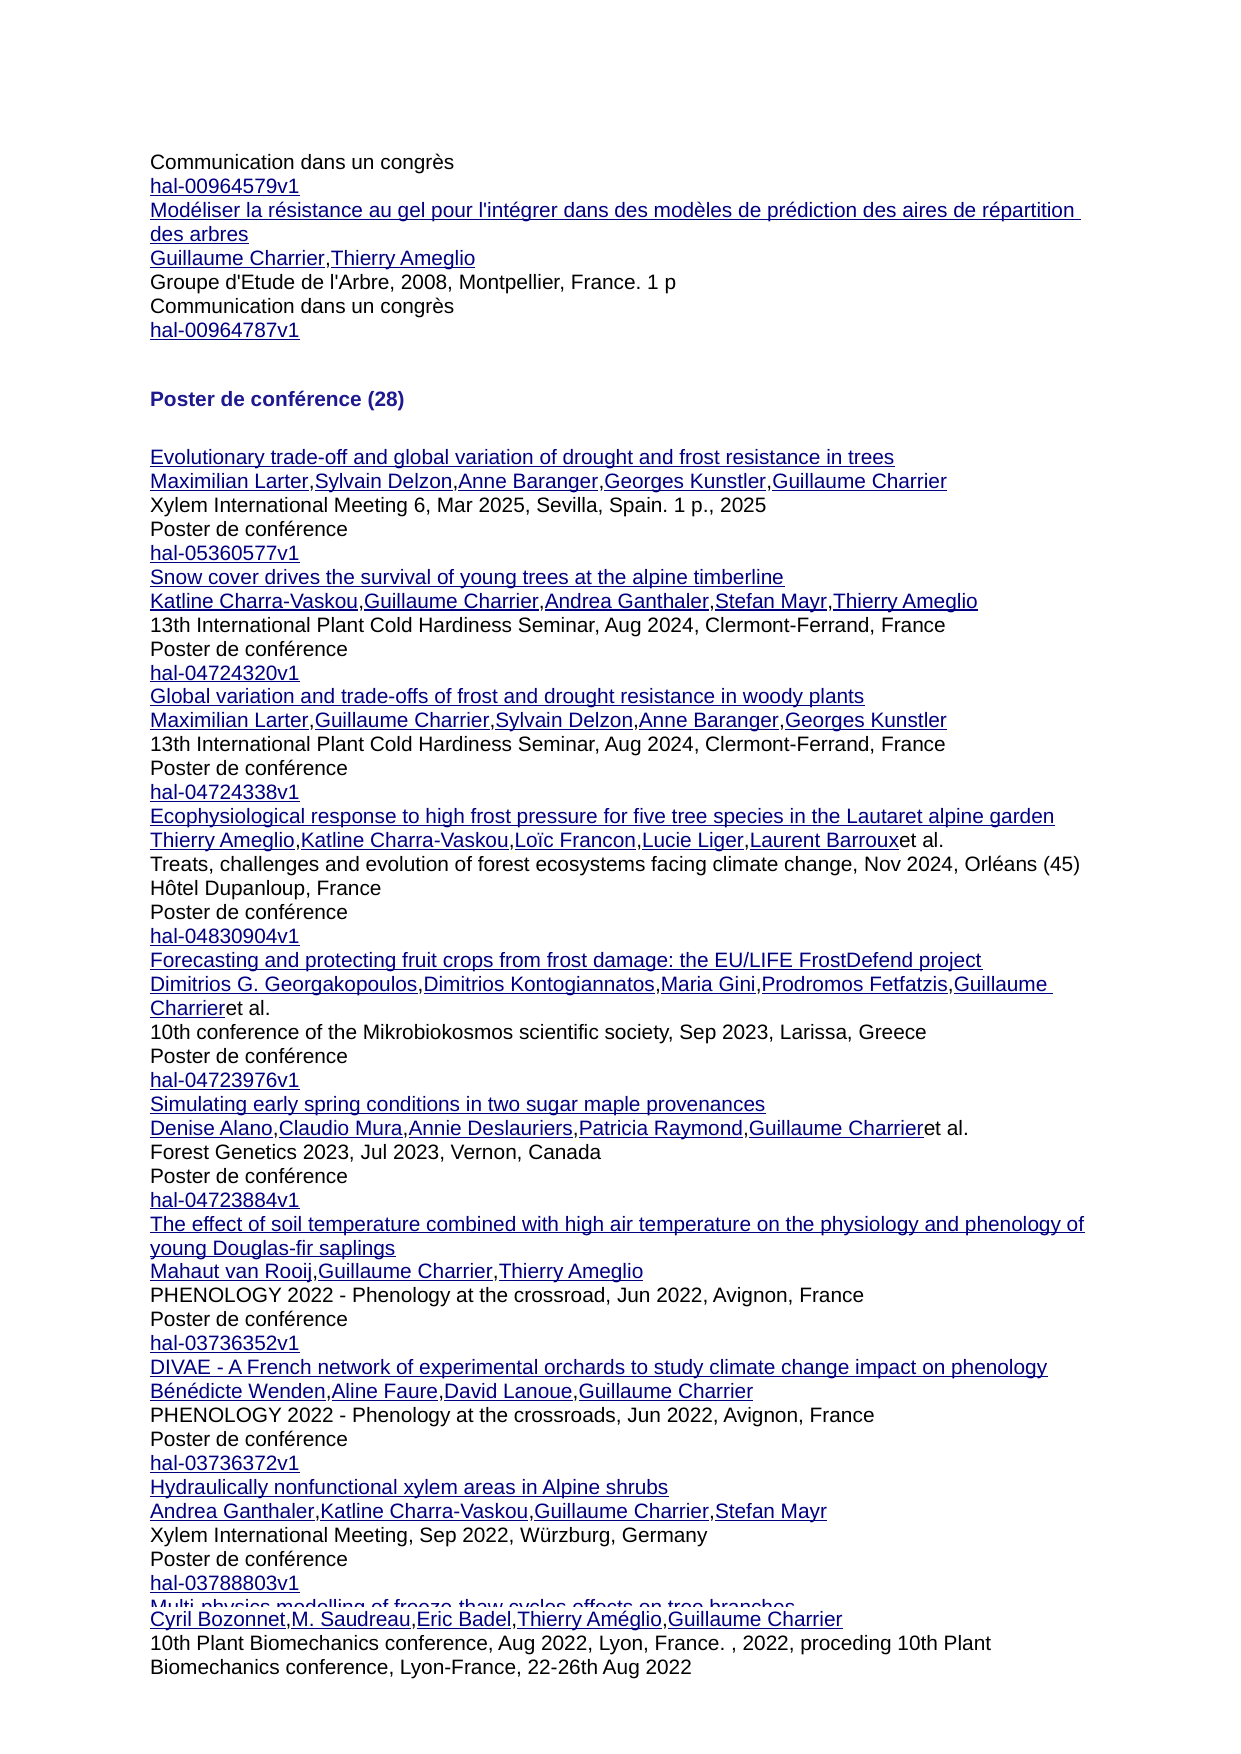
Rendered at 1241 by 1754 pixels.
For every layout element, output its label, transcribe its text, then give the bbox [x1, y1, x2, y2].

subtitle Poster de conférence (28) [150, 386, 1090, 410]
table_cell Ecophysiological response to high frost pressure for five tree species in the Lautaret alpine garden Thierry Ameglio,Katline Charra-Vaskou,Loïc Francon,Lucie Liger,Laurent Barrouxet al. Treats, challenges and evolution of forest ecosystems facing climate change, Nov 2024, Orléans (45) Hôtel Dupanloup, France Poster de conférence hal-04830904v1 [150, 804, 1090, 948]
table_cell Snow cover drives the survival of young trees at the alpine timberline Katline Charra-Vaskou,Guillaume Charrier,Andrea Ganthaler,Stefan Mayr,Thierry Ameglio 13th International Plant Cold Hardiness Seminar, Aug 2024, Clermont-Ferrand, France Poster de conférence hal-04724320v1 [150, 565, 1090, 684]
table_header Evolutionary trade-off and global variation of drought and frost resistance in trees Maximilian Larter,Sylvain Delzon,Anne Baranger,Georges Kunstler,Guillaume Charrier Xylem International Meeting 6, Mar 2025, Sevilla, Spain. 1 p., 2025 Poster de conférence hal-05360577v1 [150, 445, 1090, 564]
table_cell Communication dans un congrès hal-00964579v1 [150, 150, 1090, 198]
table_cell Forecasting and protecting fruit crops from frost damage: the EU/LIFE FrostDefend project Dimitrios G. Georgakopoulos,Dimitrios Kontogiannatos,Maria Gini,Prodromos Fetfatzis,Guillaume Charrieret al. 10th conference of the Mikrobiokosmos scientific society, Sep 2023, Larissa, Greece Poster de conférence hal-04723976v1 [150, 948, 1090, 1092]
table_cell The effect of soil temperature combined with high air temperature on the physiology and phenology of young Douglas-fir saplings Mahaut van Rooij,Guillaume Charrier,Thierry Ameglio PHENOLOGY 2022 - Phenology at the crossroad, Jun 2022, Avignon, France Poster de conférence hal-03736352v1 [150, 1211, 1090, 1355]
table_cell Multi-physics modelling of freeze-thaw cycles effects on tree branches Cyril Bozonnet,M. Saudreau,Eric Badel,Thierry Améglio,Guillaume Charrier 10th Plant Biomechanics conference, Aug 2022, Lyon, France. , 2022, proceding 10th Plant Biomechanics conference, Lyon-France, 22-26th Aug 2022 [150, 1595, 1090, 1679]
table_cell Simulating early spring conditions in two sugar maple provenances Denise Alano,Claudio Mura,Annie Deslauriers,Patricia Raymond,Guillaume Charrieret al. Forest Genetics 2023, Jul 2023, Vernon, Canada Poster de conférence hal-04723884v1 [150, 1092, 1090, 1211]
table_cell Modéliser la résistance au gel pour l'intégrer dans des modèles de prédiction des aires de répartition des arbres Guillaume Charrier,Thierry Ameglio Groupe d'Etude de l'Arbre, 2008, Montpellier, France. 1 p Communication dans un congrès hal-00964787v1 [150, 198, 1090, 342]
table_cell DIVAE - A French network of experimental orchards to study climate change impact on phenology Bénédicte Wenden,Aline Faure,David Lanoue,Guillaume Charrier PHENOLOGY 2022 - Phenology at the crossroads, Jun 2022, Avignon, France Poster de conférence hal-03736372v1 [150, 1355, 1090, 1475]
table_cell Hydraulically nonfunctional xylem areas in Alpine shrubs Andrea Ganthaler,Katline Charra-Vaskou,Guillaume Charrier,Stefan Mayr Xylem International Meeting, Sep 2022, Würzburg, Germany Poster de conférence hal-03788803v1 [150, 1475, 1090, 1595]
table_cell Global variation and trade-offs of frost and drought resistance in woody plants Maximilian Larter,Guillaume Charrier,Sylvain Delzon,Anne Baranger,Georges Kunstler 13th International Plant Cold Hardiness Seminar, Aug 2024, Clermont-Ferrand, France Poster de conférence hal-04724338v1 [150, 684, 1090, 804]
